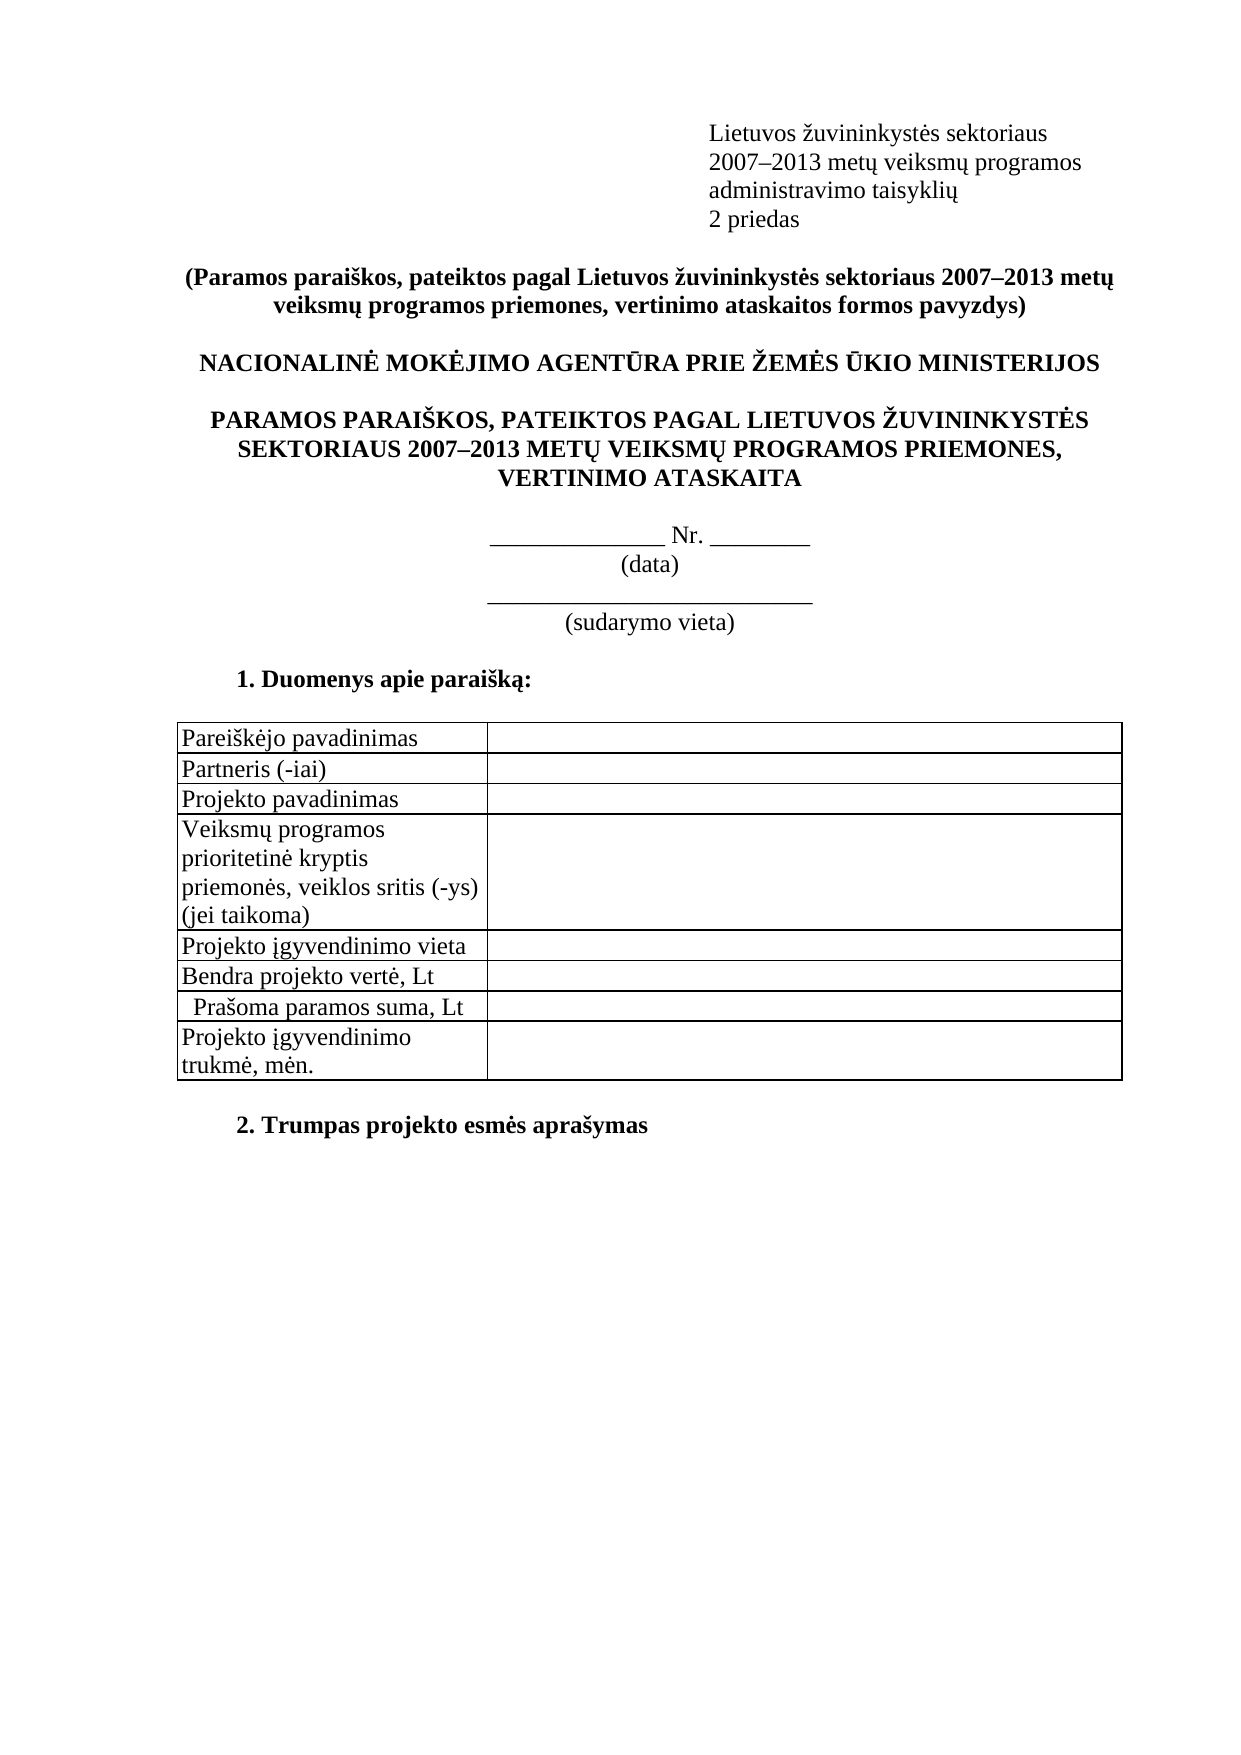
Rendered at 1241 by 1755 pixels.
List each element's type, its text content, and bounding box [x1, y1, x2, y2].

text ______________ Nr. ________ [177, 521, 1122, 549]
table_cell Bendra projekto vertė, Lt [178, 961, 487, 990]
text administravimo taisyklių [177, 176, 1122, 204]
text 1. Duomenys apie paraišką: [177, 664, 1122, 693]
table_cell Projekto įgyvendinimo trukmė, mėn. [178, 1022, 487, 1079]
text 2007–2013 metų veiksmų programos [177, 147, 1122, 176]
table_cell [488, 961, 1121, 990]
text PARAMOS PARAIŠKOS, PATEIKTOS PAGAL LIETUVOS ŽUVININKYSTĖS SEKTORIAUS 2007–2013 METŲ VEIKSMŲ PROGRAMOS PRIEMONES, VERTINIMO ATASKAITA [177, 406, 1122, 492]
text (Paramos paraiškos, pateiktos pagal Lietuvos žuvininkystės sektoriaus 2007–2013 metų veiksmų programos priemones, vertinimo ataskaitos formos pavyzdys) [177, 262, 1122, 319]
text __________________________ [177, 578, 1122, 607]
text 2 priedas [177, 204, 1122, 233]
text (sudarymo vieta) [177, 607, 1122, 636]
table_cell [178, 992, 189, 1020]
text 2. Trumpas projekto esmės aprašymas [177, 1110, 1122, 1138]
text (data) [177, 549, 1122, 578]
table_cell Prašoma paramos suma, Lt [189, 992, 477, 1020]
table_cell [488, 1022, 1121, 1079]
text Lietuvos žuvininkystės sektoriaus [177, 118, 1122, 147]
table_header Pareiškėjo pavadinimas [178, 723, 487, 752]
table_cell Partneris (-iai) [178, 754, 487, 782]
text NACIONALINĖ MOKĖJIMO AGENTŪRA PRIE ŽEMĖS ŪKIO MINISTERIJOS [177, 348, 1122, 377]
table_header [177, 1139, 1122, 1282]
table_cell Veiksmų programos prioritetinė kryptis priemonės, veiklos sritis (-ys) (jei taikoma) [178, 815, 487, 929]
table_cell [488, 992, 1121, 1020]
table_cell [488, 784, 1121, 813]
table_cell [477, 992, 487, 1020]
table_cell Projekto pavadinimas [178, 784, 487, 813]
table_header [488, 723, 1121, 752]
table_cell [488, 931, 1121, 960]
table_cell [488, 754, 1121, 782]
table_cell Projekto įgyvendinimo vieta [178, 931, 487, 960]
table_cell [488, 815, 1121, 929]
